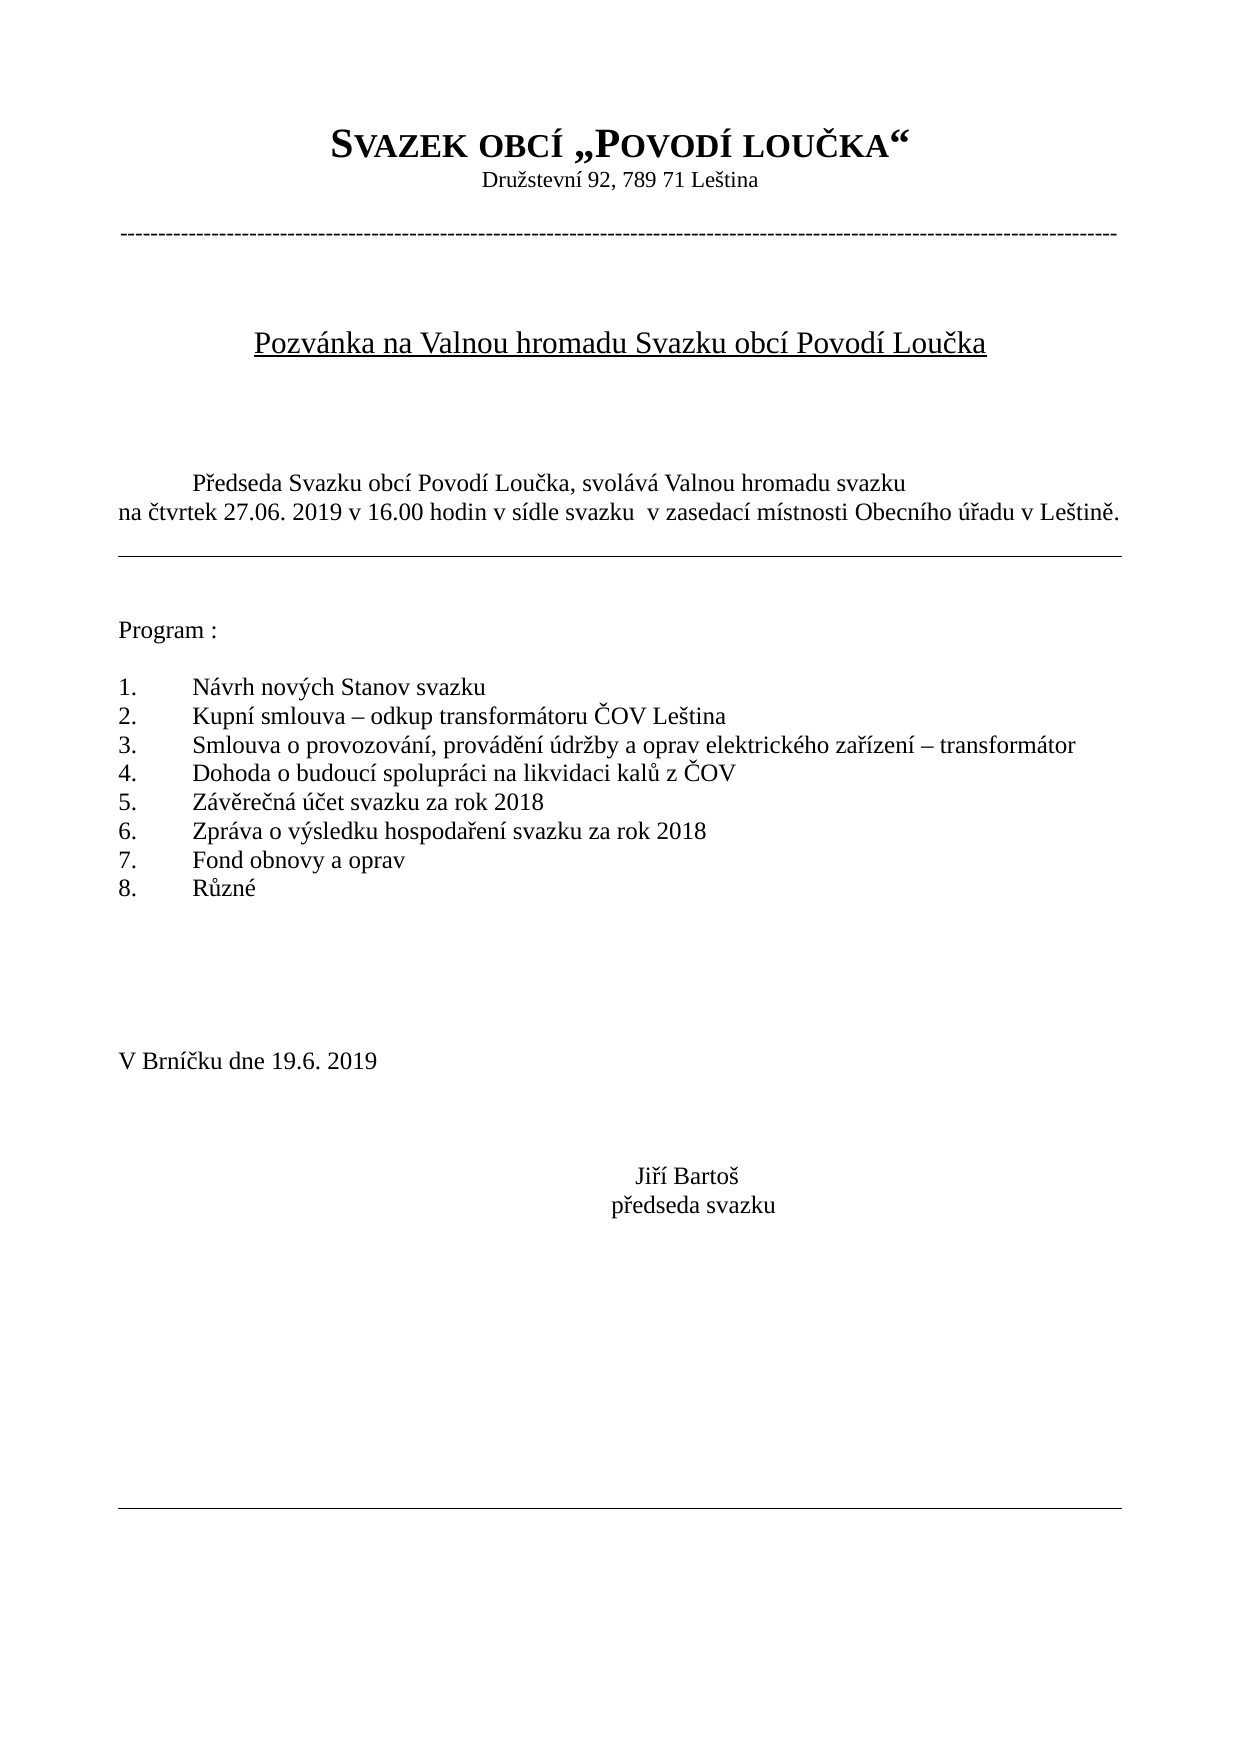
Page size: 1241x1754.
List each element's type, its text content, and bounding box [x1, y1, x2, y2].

list Fond obnovy a oprav [118, 845, 1122, 873]
list Dohoda o budoucí spolupráci na likvidaci kalů z ČOV [118, 758, 1122, 787]
text V Brníčku dne 19.6. 2019 [118, 1046, 1122, 1075]
text ----------------------------------------------------------------------------------------------------------------------------------- [118, 219, 1122, 245]
text předseda svazku [118, 1190, 1122, 1218]
text Předseda Svazku obcí Povodí Loučka, svolává Valnou hromadu svazku [118, 468, 1122, 497]
text Pozvánka na Valnou hromadu Svazku obcí Povodí Loučka [118, 324, 1122, 360]
list Různé [118, 873, 1122, 902]
list Závěrečná účet svazku za rok 2018 [118, 787, 1122, 816]
text Družstevní 92, 789 71 Leština [118, 166, 1122, 192]
list Zpráva o výsledku hospodaření svazku za rok 2018 [118, 816, 1122, 845]
list Návrh nových Stanov svazku [118, 672, 1122, 701]
text Program : [118, 615, 1122, 643]
text na čtvrtek 27.06. 2019 v 16.00 hodin v sídle svazku v zasedací místnosti Obecního úřadu v Leštině. [118, 497, 1122, 525]
list Kupní smlouva – odkup transformátoru ČOV Leština [118, 701, 1122, 730]
text Svazek obcí „Povodí loučka“ [118, 118, 1122, 166]
list Smlouva o provozování, provádění údržby a oprav elektrického zařízení – transformátor [118, 730, 1122, 758]
text Jiří Bartoš [118, 1161, 1122, 1190]
